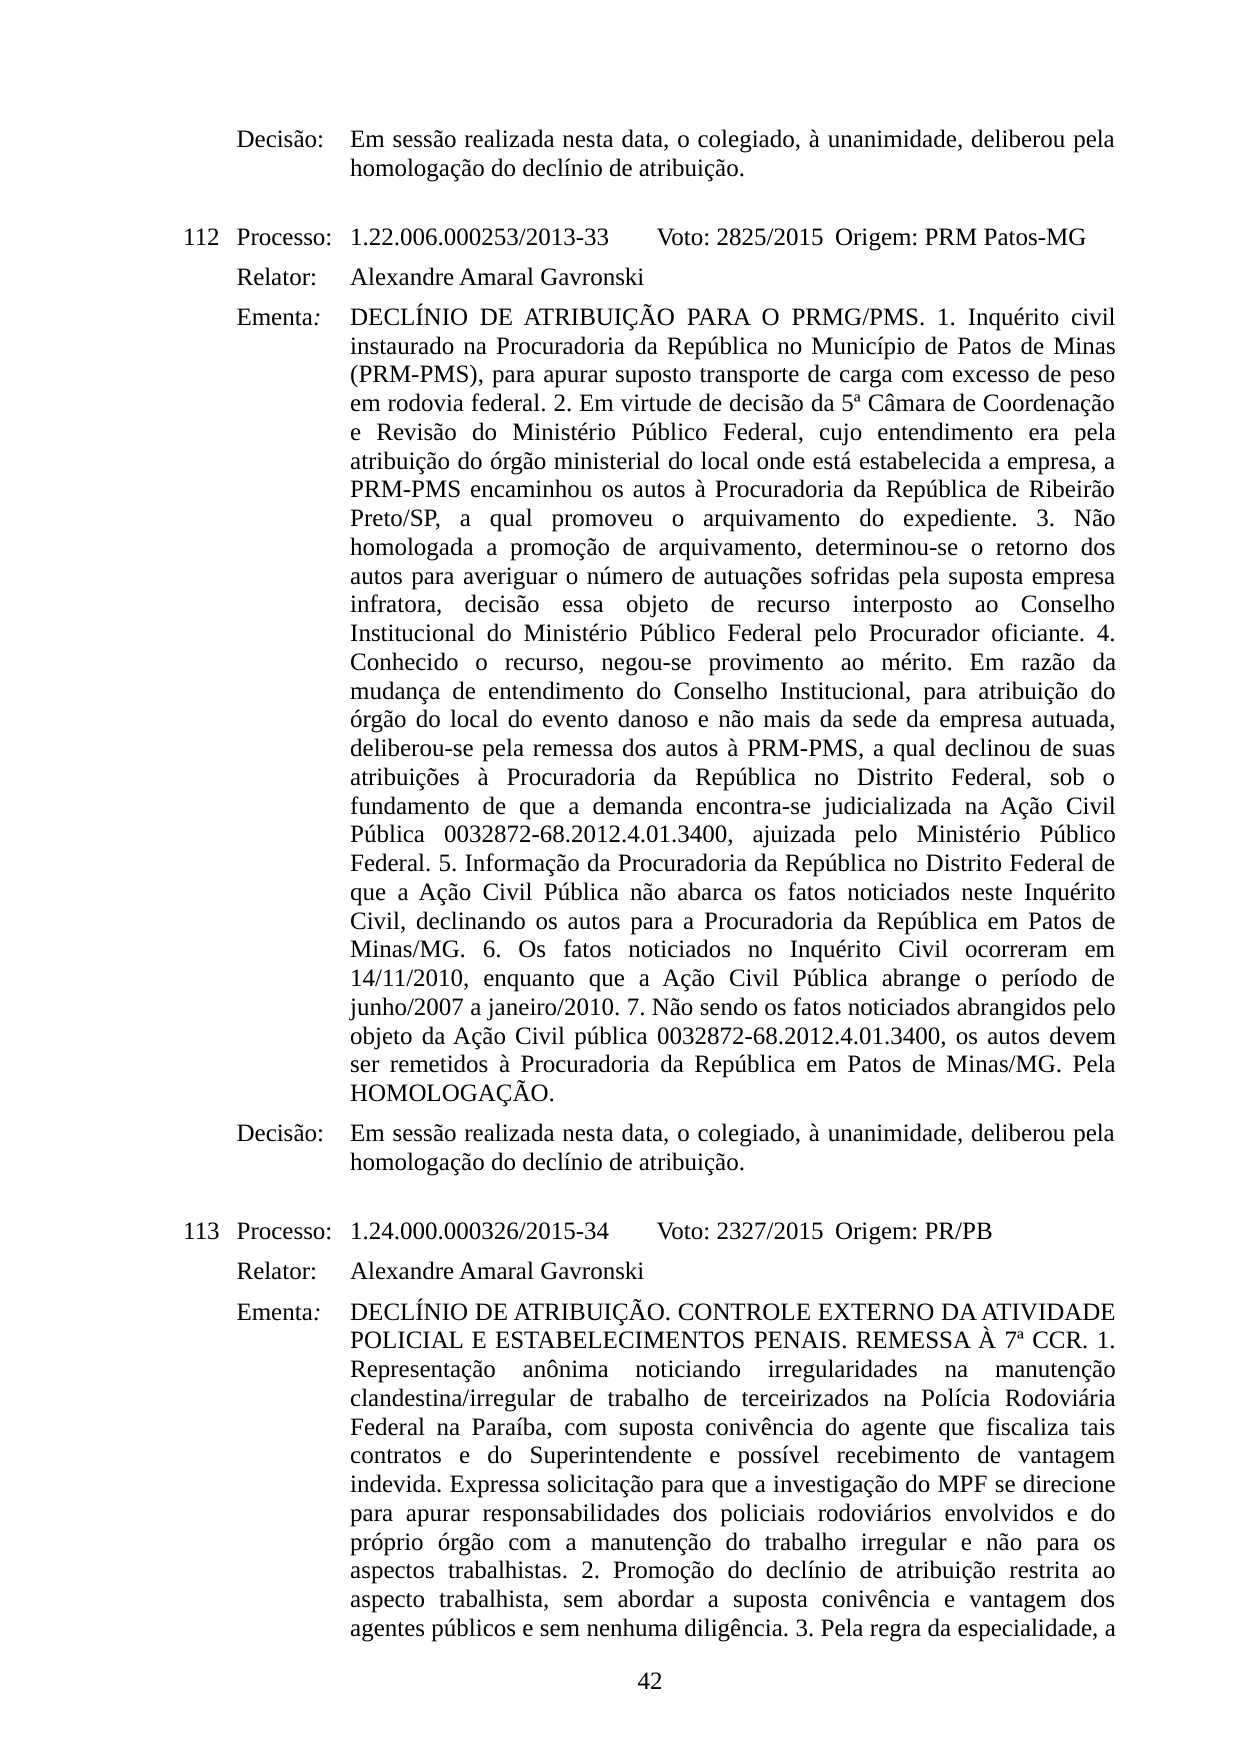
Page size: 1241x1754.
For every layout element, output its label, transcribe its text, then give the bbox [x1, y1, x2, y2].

table_header Origem: PRM Patos-MG [829, 216, 1122, 256]
table_cell Em sessão realizada nesta data, o colegiado, à unanimidade, deliberou pela homologação do declínio de atribuição. [344, 1113, 1122, 1182]
table_cell [177, 296, 231, 1113]
table_cell Relator: [231, 256, 344, 296]
table_header Voto: 2825/2015 [651, 216, 829, 256]
table_cell Ementa: [231, 296, 344, 1113]
table_cell [177, 1291, 231, 1647]
table_cell [177, 1251, 231, 1291]
table_cell DECLÍNIO DE ATRIBUIÇÃO. CONTROLE EXTERNO DA ATIVIDADE POLICIAL E ESTABELECIMENTOS PENAIS. REMESSA À 7ª CCR. 1. Representação anônima noticiando irregularidades na manutenção clandestina/irregular de trabalho de terceirizados na Polícia Rodoviária Federal na Paraíba, com suposta conivência do agente que fiscaliza tais contratos e do Superintendente e possível recebimento de vantagem indevida. Expressa solicitação para que a investigação do MPF se direcione para apurar responsabilidades dos policiais rodoviários envolvidos e do próprio órgão com a manutenção do trabalho irregular e não para os aspectos trabalhistas. 2. Promoção do declínio de atribuição restrita ao aspecto trabalhista, sem abordar a suposta conivência e vantagem dos agentes públicos e sem nenhuma diligência. 3. Pela regra da especialidade, a [344, 1291, 1122, 1647]
table_cell Decisão: [231, 1113, 344, 1182]
table_cell DECLÍNIO DE ATRIBUIÇÃO PARA O PRMG/PMS. 1. Inquérito civil instaurado na Procuradoria da República no Município de Patos de Minas (PRM-PMS), para apurar suposto transporte de carga com excesso de peso em rodovia federal. 2. Em virtude de decisão da 5ª Câmara de Coordenação e Revisão do Ministério Público Federal, cujo entendimento era pela atribuição do órgão ministerial do local onde está estabelecida a empresa, a PRM-PMS encaminhou os autos à Procuradoria da República de Ribeirão Preto/SP, a qual promoveu o arquivamento do expediente. 3. Não homologada a promoção de arquivamento, determinou-se o retorno dos autos para averiguar o número de autuações sofridas pela suposta empresa infratora, decisão essa objeto de recurso interposto ao Conselho Institucional do Ministério Público Federal pelo Procurador oficiante. 4. Conhecido o recurso, negou-se provimento ao mérito. Em razão da mudança de entendimento do Conselho Institucional, para atribuição do órgão do local do evento danoso e não mais da sede da empresa autuada, deliberou-se pela remessa dos autos à PRM-PMS, a qual declinou de suas atribuições à Procuradoria da República no Distrito Federal, sob o fundamento de que a demanda encontra-se judicializada na Ação Civil Pública 0032872-68.2012.4.01.3400, ajuizada pelo Ministério Público Federal. 5. Informação da Procuradoria da República no Distrito Federal de que a Ação Civil Pública não abarca os fatos noticiados neste Inquérito Civil, declinando os autos para a Procuradoria da República em Patos de Minas/MG. 6. Os fatos noticiados no Inquérito Civil ocorreram em 14/11/2010, enquanto que a Ação Civil Pública abrange o período de junho/2007 a janeiro/2010. 7. Não sendo os fatos noticiados abrangidos pelo objeto da Ação Civil pública 0032872-68.2012.4.01.3400, os autos devem ser remetidos à Procuradoria da República em Patos de Minas/MG. Pela HOMOLOGAÇÃO. [344, 296, 1122, 1113]
table_cell Alexandre Amaral Gavronski [344, 1251, 1122, 1291]
table_cell Em sessão realizada nesta data, o colegiado, à unanimidade, deliberou pela homologação do declínio de atribuição. [344, 118, 1122, 187]
table_header 1.24.000.000326/2015-34 [344, 1210, 651, 1251]
table_cell [177, 256, 231, 296]
table_header 1.22.006.000253/2013-33 [344, 216, 651, 256]
table_cell Relator: [231, 1251, 344, 1291]
table_cell [177, 1113, 231, 1182]
table_header Processo: [231, 216, 344, 256]
table_header 112 [177, 216, 231, 256]
table_cell Ementa: [231, 1291, 344, 1647]
table_header Processo: [231, 1210, 344, 1251]
table_cell [177, 118, 231, 187]
table_header Origem: PR/PB [829, 1210, 1122, 1251]
table_cell Alexandre Amaral Gavronski [344, 256, 1122, 296]
table_header 113 [177, 1210, 231, 1251]
table_cell Decisão: [231, 118, 344, 187]
table_header Voto: 2327/2015 [651, 1210, 829, 1251]
